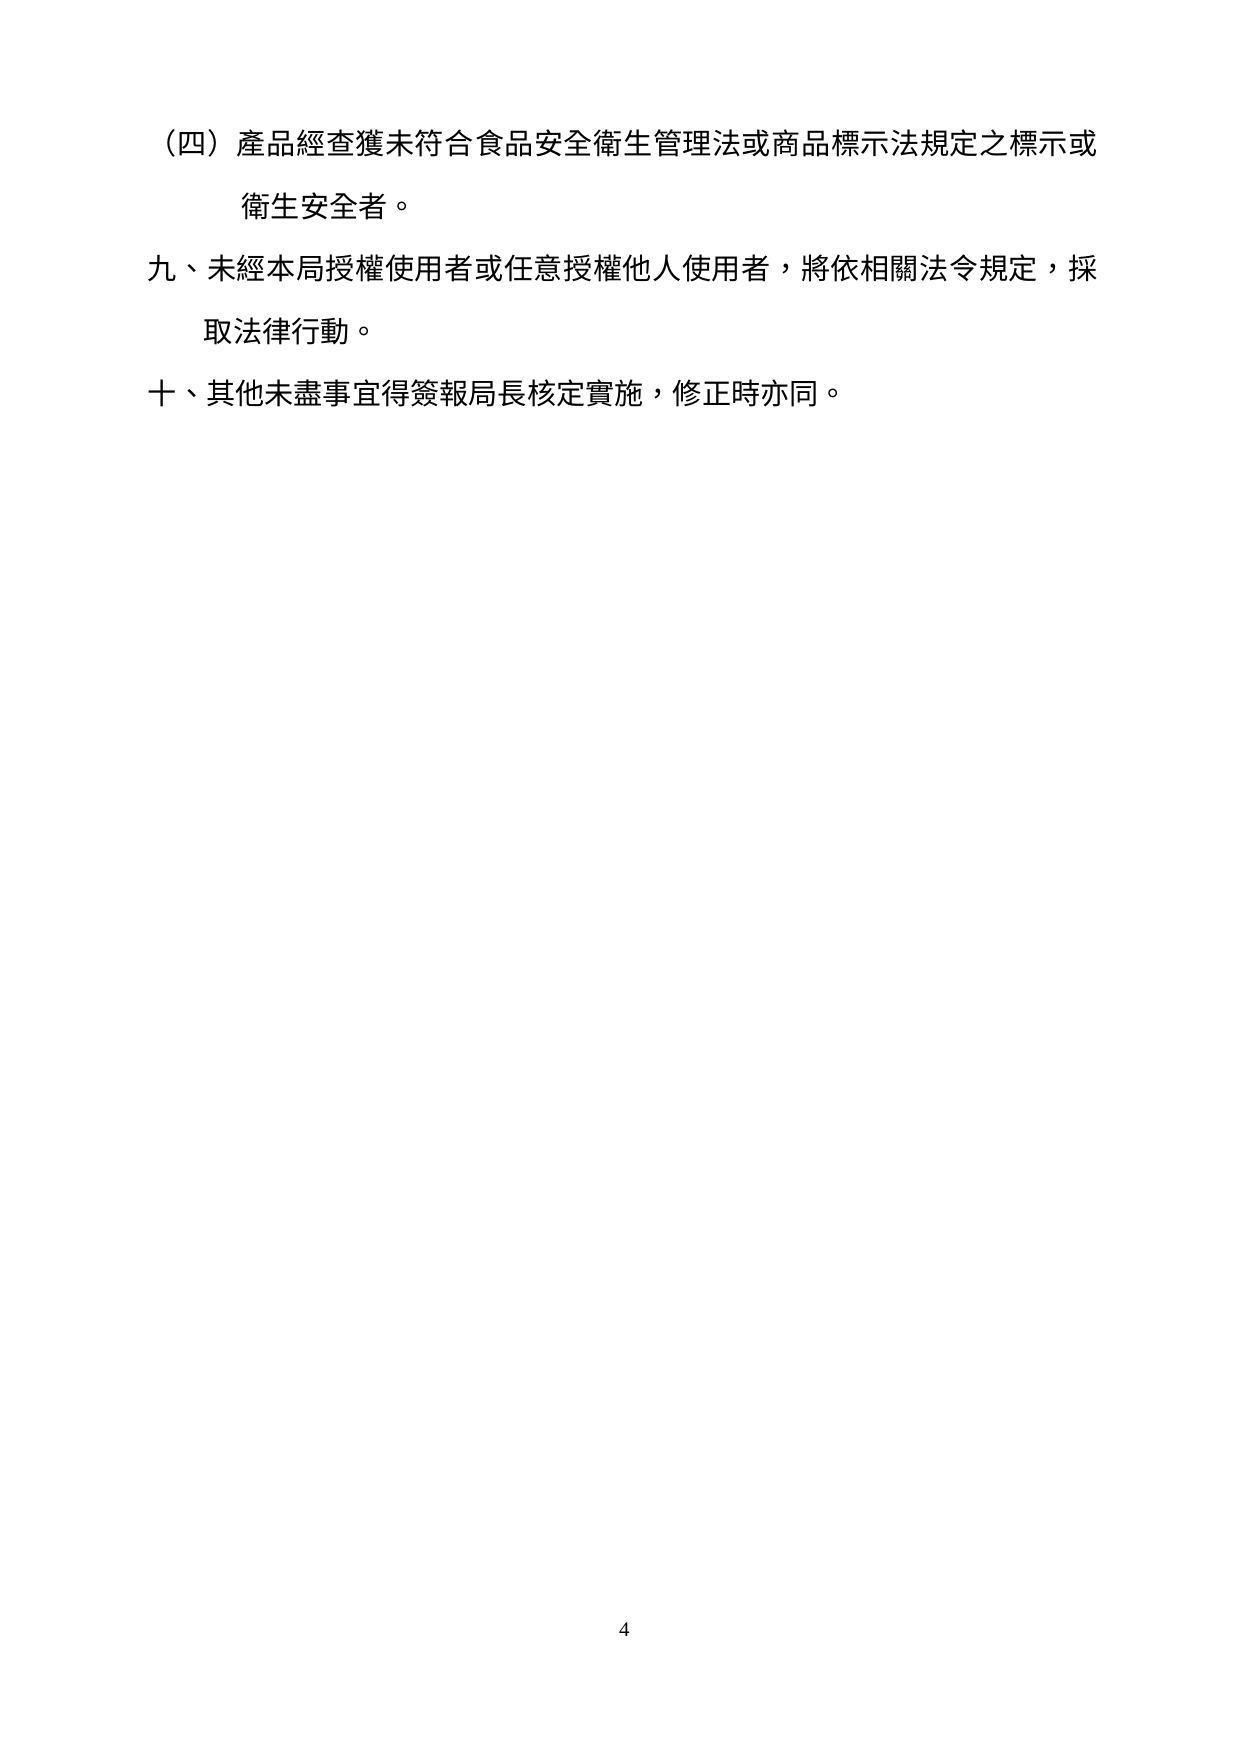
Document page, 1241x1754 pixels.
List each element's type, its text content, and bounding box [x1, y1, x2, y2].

text （四）產品經查獲未符合食品安全衛生管理法或商品標示法規定之標示或衛生安全者。 [148, 100, 1098, 225]
text 十、其他未盡事宜得簽報局長核定實施，修正時亦同。 [148, 350, 1098, 413]
text 九、未經本局授權使用者或任意授權他人使用者，將依相關法令規定，採取法律行動。 [148, 225, 1098, 350]
